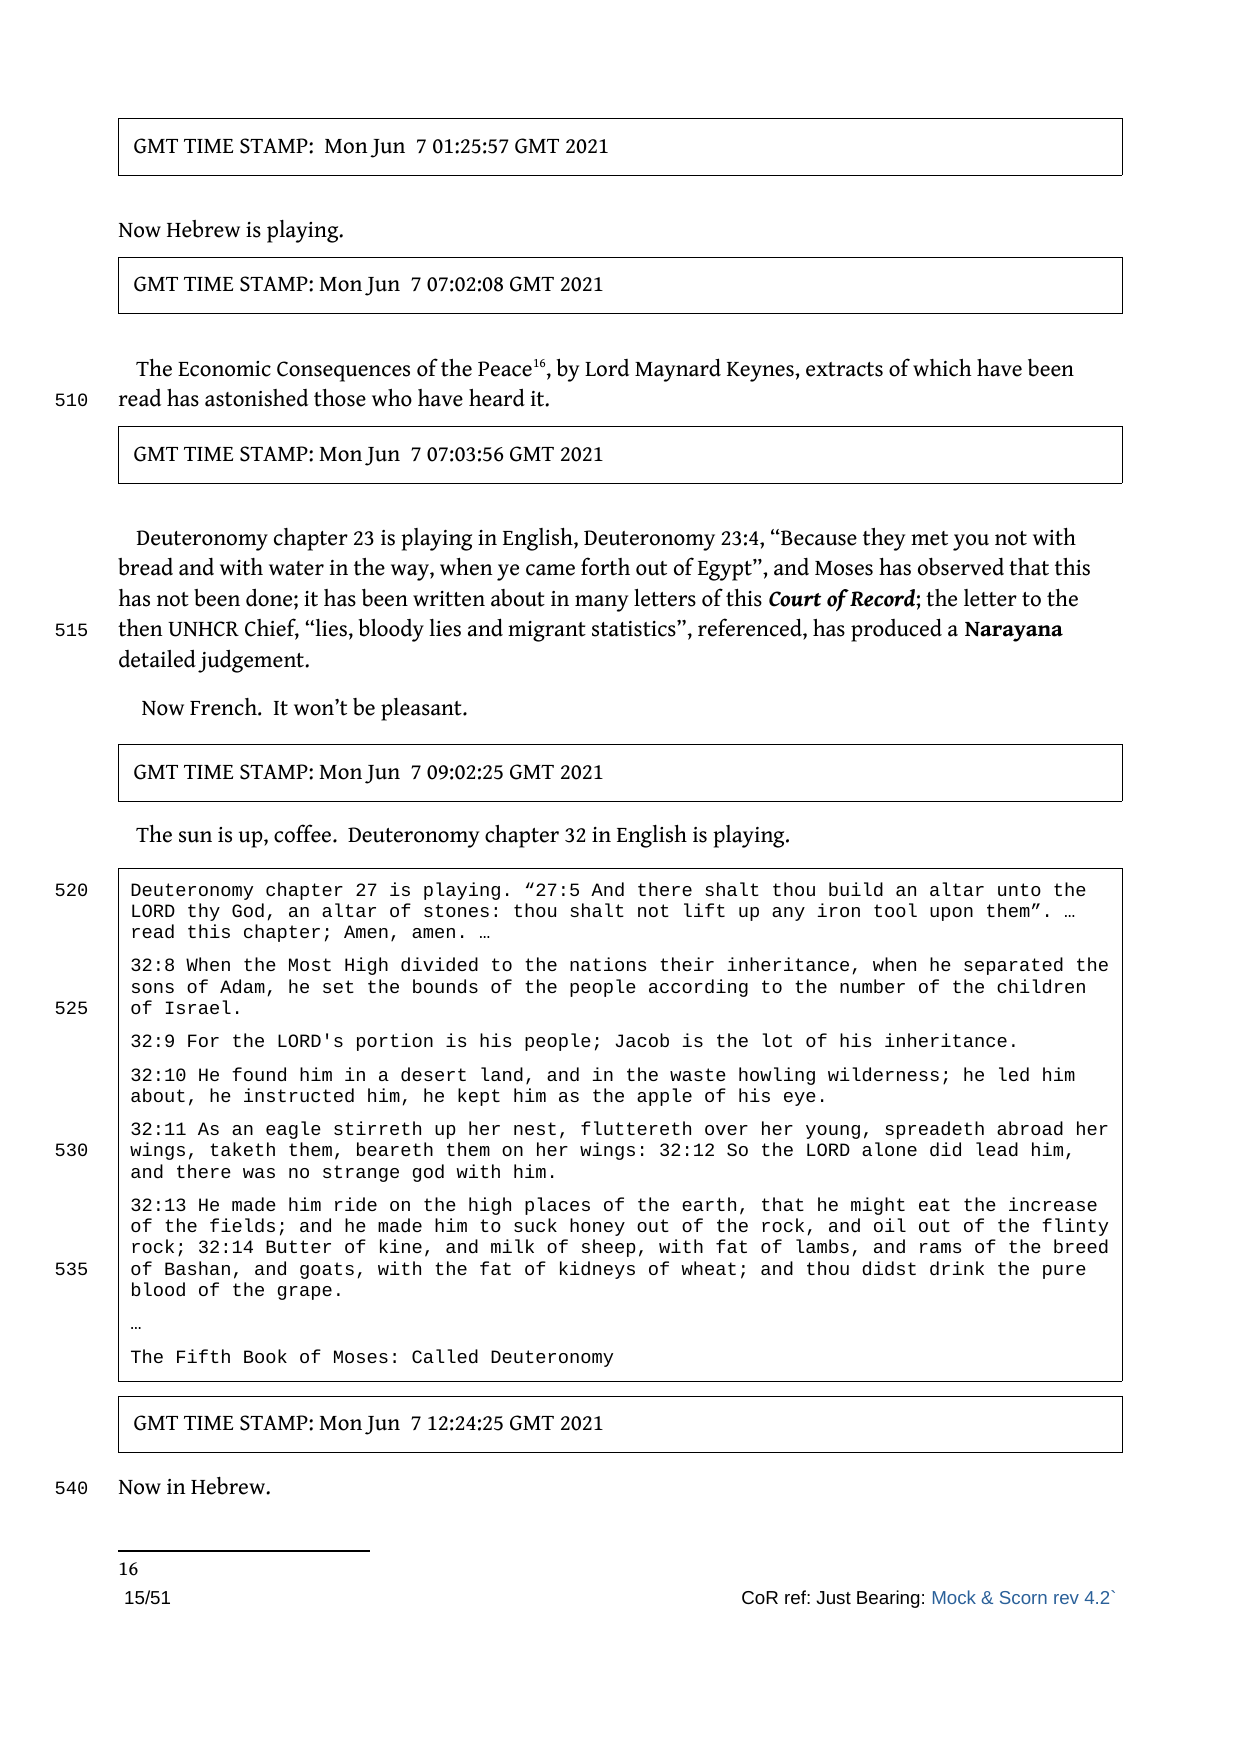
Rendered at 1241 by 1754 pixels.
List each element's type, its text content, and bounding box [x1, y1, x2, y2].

text 32:9 For the LORD's portion is his people; Jacob is the lot of his inheritance. [119, 1020, 1122, 1053]
text The sun is up, coffee. Deuteronomy chapter 32 in English is playing. [118, 823, 1122, 849]
text 32:10 He found him in a desert land, and in the waste howling wilderness; he led him about, he instructed him, he kept him as the apple of his eye. [119, 1053, 1122, 1108]
text GMT TIME STAMP: Mon Jun 7 01:25:57 GMT 2021 [119, 119, 1122, 175]
text GMT TIME STAMP: Mon Jun 7 09:02:25 GMT 2021 [119, 745, 1122, 801]
text … [119, 1302, 1122, 1335]
text GMT TIME STAMP: Mon Jun 7 12:24:25 GMT 2021 [119, 1397, 1122, 1452]
text Deuteronomy chapter 27 is playing. “27:5 And there shalt thou build an altar unto the LORD thy God, an altar of stones: thou shalt not lift up any iron tool upon them”. … read this chapter; Amen, amen. … [119, 869, 1122, 944]
text Now French. It won’t be pleasant. [118, 696, 1122, 722]
text 32:11 As an eagle stirreth up her nest, fluttereth over her young, spreadeth abroad her wings, taketh them, beareth them on her wings: 32:12 So the LORD alone did lead him, and there was no strange god with him. [119, 1108, 1122, 1184]
text 32:8 When the Most High divided to the nations their inheritance, when he separated the sons of Adam, he set the bounds of the people according to the number of the children of Israel. [119, 944, 1122, 1020]
text Now in Hebrew. [118, 1474, 1122, 1501]
text GMT TIME STAMP: Mon Jun 7 07:02:08 GMT 2021 [119, 258, 1122, 313]
text The Economic Consequences of the Peace, by Lord Maynard Keynes, extracts of which have been read has astonished those who have heard it. [118, 356, 1122, 413]
text GMT TIME STAMP: Mon Jun 7 07:03:56 GMT 2021 [119, 427, 1122, 483]
text 32:13 He made him ride on the high places of the earth, that he might eat the increase of the fields; and he made him to suck honey out of the rock, and oil out of the flinty rock; 32:14 Butter of kine, and milk of sheep, with fat of lambs, and rams of the breed of Bashan, and goats, with the fat of kidneys of wheat; and thou didst drink the pure blood of the grape. [119, 1184, 1122, 1302]
text The Fifth Book of Moses: Called Deuteronomy [119, 1335, 1122, 1381]
text Now Hebrew is playing. [118, 217, 1122, 244]
text Deuteronomy chapter 23 is playing in English, Deuteronomy 23:4, “Because they met you not with bread and with water in the way, when ye came forth out of Egypt”, and Moses has observed that this has not been done; it has been written about in many letters of this Court of Record; the letter to the then UNHCR Chief, “lies, bloody lies and migrant statistics”, referenced, has produced a Narayana detailed judgement. [118, 525, 1122, 674]
